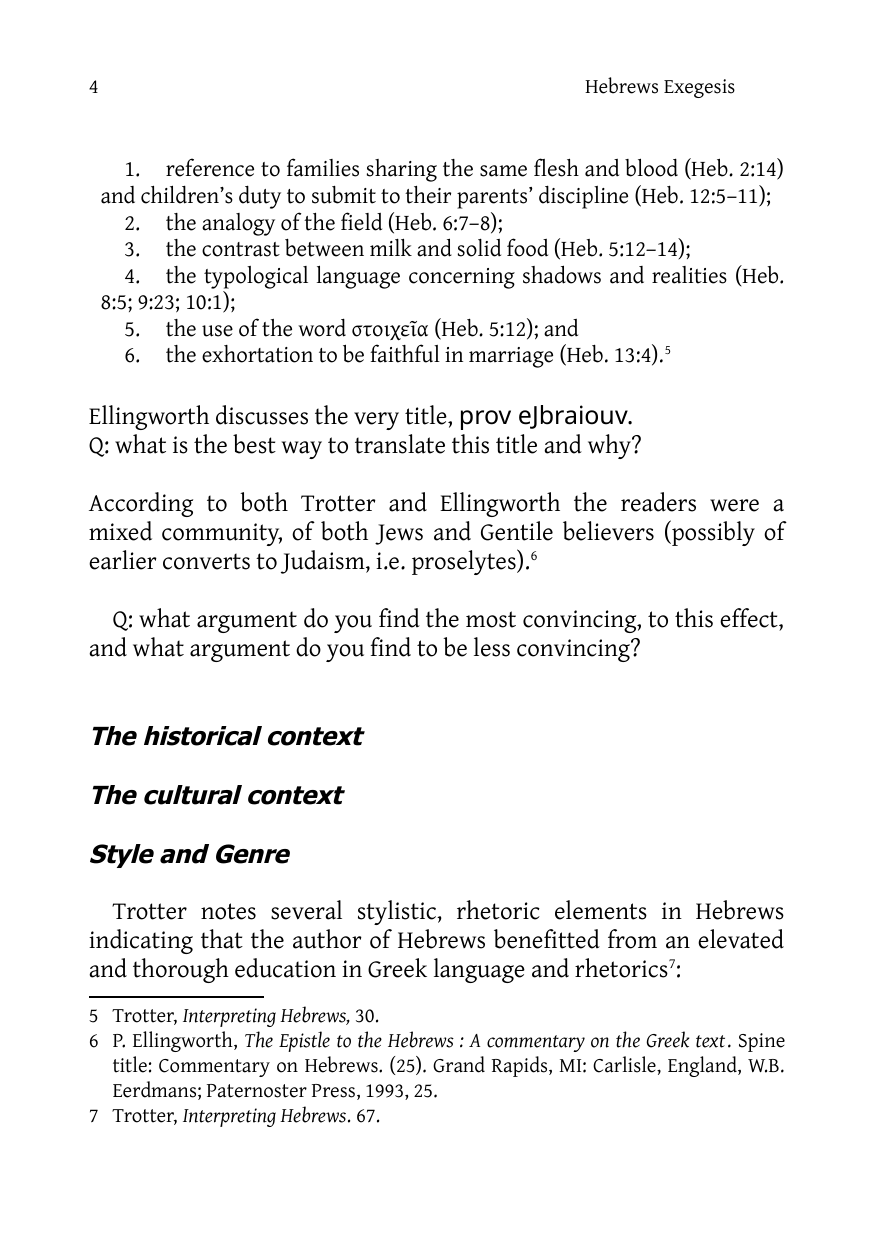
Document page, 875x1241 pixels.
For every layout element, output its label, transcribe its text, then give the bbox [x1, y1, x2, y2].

text Ellingworth discusses the very title, prov eJbraiouv. [89, 398, 785, 432]
text Q: what is the best way to translate this title and why? [89, 432, 785, 461]
text 3. the contrast between milk and solid food (Heb. 5:12–14); [100, 236, 785, 263]
subtitle Style and Genre [89, 839, 771, 869]
text 6. the exhortation to be faithful in marriage (Heb. 13:4). [100, 342, 785, 369]
text Q: what argument do you find the most convincing, to this effect, and what argument do you find to be less convincing? [89, 605, 785, 663]
text Trotter notes several stylistic, rhetoric elements in Hebrews indicating that the author of Hebrews benefitted from an elevated and thorough education in Greek language and rhetorics: [89, 898, 785, 984]
text 1. reference to families sharing the same flesh and blood (Heb. 2:14) and children’s duty to submit to their parents’ discipline (Heb. 12:5–11); [100, 157, 785, 210]
text 2. the analogy of the field (Heb. 6:7–8); [100, 210, 785, 236]
text According to both Trotter and Ellingworth the readers were a mixed community, of both Jews and Gentile believers (possibly of earlier converts to Judaism, i.e. proselytes). [89, 490, 785, 576]
text Trotter, Interpreting Hebrews. 67. [89, 1103, 785, 1128]
subtitle The cultural context [89, 779, 771, 810]
text Trotter, Interpreting Hebrews, 30. [89, 1003, 785, 1028]
subtitle The historical context [89, 721, 771, 751]
text 5. the use of the word στοιχεῖα (Heb. 5:12); and [100, 316, 785, 342]
text 4. the typological language concerning shadows and realities (Heb. 8:5; 9:23; 10:1); [100, 263, 785, 316]
text P. Ellingworth, The Epistle to the Hebrews : A commentary on the Greek text. Spine title: Commentary on Hebrews. (25). Grand Rapids, MI: Carlisle, England, W.B. Eerdmans; Paternoster Press, 1993, 25. [89, 1028, 785, 1103]
